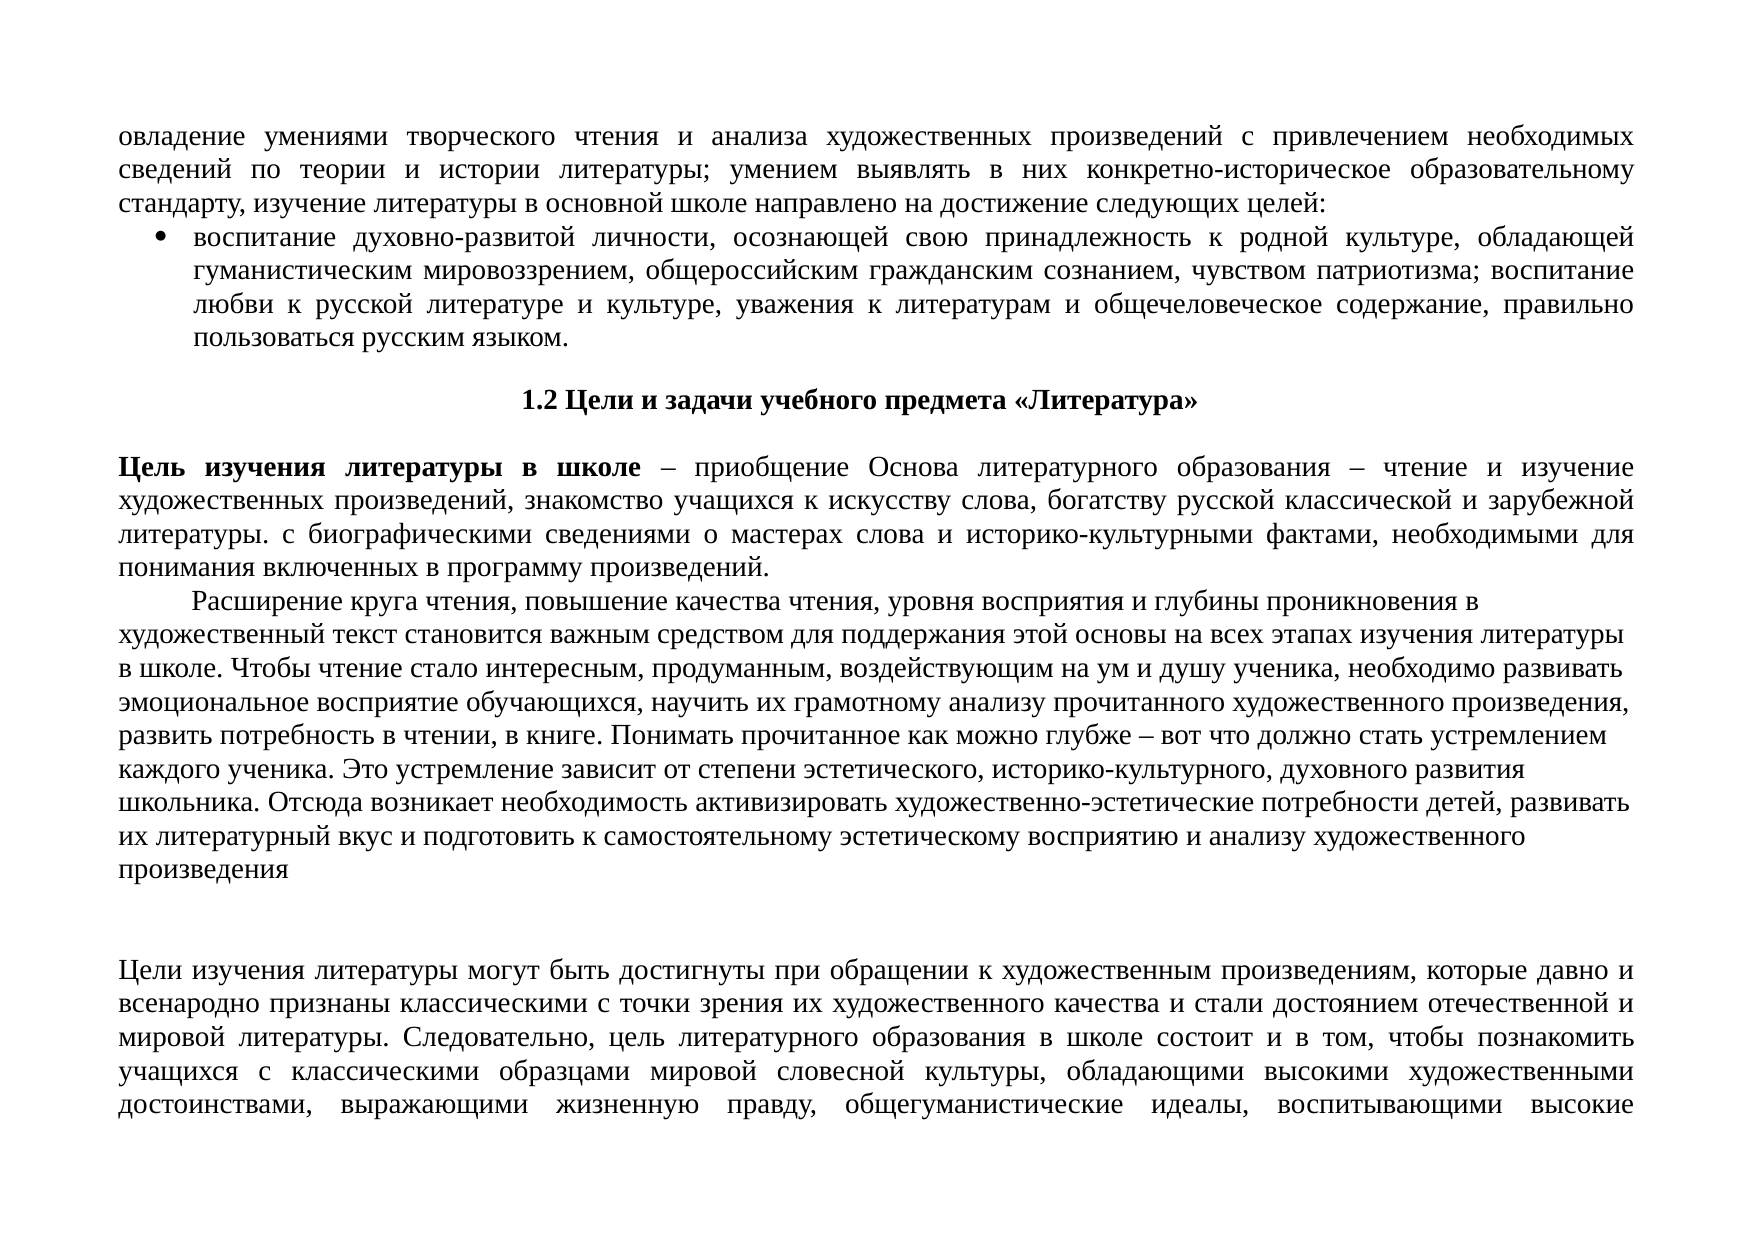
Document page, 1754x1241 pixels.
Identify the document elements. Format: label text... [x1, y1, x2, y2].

text Расширение круга чтения, повышение качества чтения, уровня восприятия и глубины проникновения в художественный текст становится важным средством для поддержания этой основы на всех этапах изучения литературы в школе. Чтобы чтение стало интересным, продуманным, воздействующим на ум и душу ученика, необходимо развивать эмоциональное восприятие обучающихся, научить их грамотному анализу прочитанного художественного произведения, развить потребность в чтении, в книге. Понимать прочитанное как можно глубже – вот что должно стать устремлением каждого ученика. Это устремление зависит от степени эстетического, историко-культурного, духовного развития школьника. Отсюда возникает необходимость активизировать художественно-эстетические потребности детей, развивать их литературный вкус и подготовить к самостоятельному эстетическому восприятию и анализу художественного произведения [118, 583, 1636, 885]
text Цели изучения литературы могут быть достигнуты при обращении к художественным произведениям, которые давно и всенародно признаны классическими с точки зрения их художественного качества и стали достоянием отечественной и мировой литературы. Следовательно, цель литературного образования в школе состоит и в том, чтобы познакомить учащихся с классическими образцами мировой словесной культуры, обладающими высокими художественными достоинствами, выражающими жизненную правду, общегуманистические идеалы, воспитывающими высокие [118, 952, 1636, 1120]
list воспитание духовно-развитой личности, осознающей свою принадлежность к родной культуре, обладающей гуманистическим мировоззрением, общероссийским гражданским сознанием, чувством патриотизма; воспитание любви к русской литературе и культуре, уважения к литературам и общечеловеческое содержание, правильно пользоваться русским языком. [156, 219, 1636, 353]
text овладение умениями творческого чтения и анализа художественных произведений с привлечением необходимых сведений по теории и истории литературы; умением выявлять в них конкретно-историческое образовательному стандарту, изучение литературы в основной школе направлено на достижение следующих целей: [118, 118, 1636, 219]
text 1.2 Цели и задачи учебного предмета «Литература» [193, 382, 1636, 415]
text Цель изучения литературы в школе – приобщение Основа литературного образования – чтение и изучение художественных произведений, знакомство учащихся к искусству слова, богатству русской классической и зарубежной литературы. с биографическими сведениями о мастерах слова и историко-культурными фактами, необходимыми для понимания включенных в программу произведений. [118, 449, 1636, 583]
